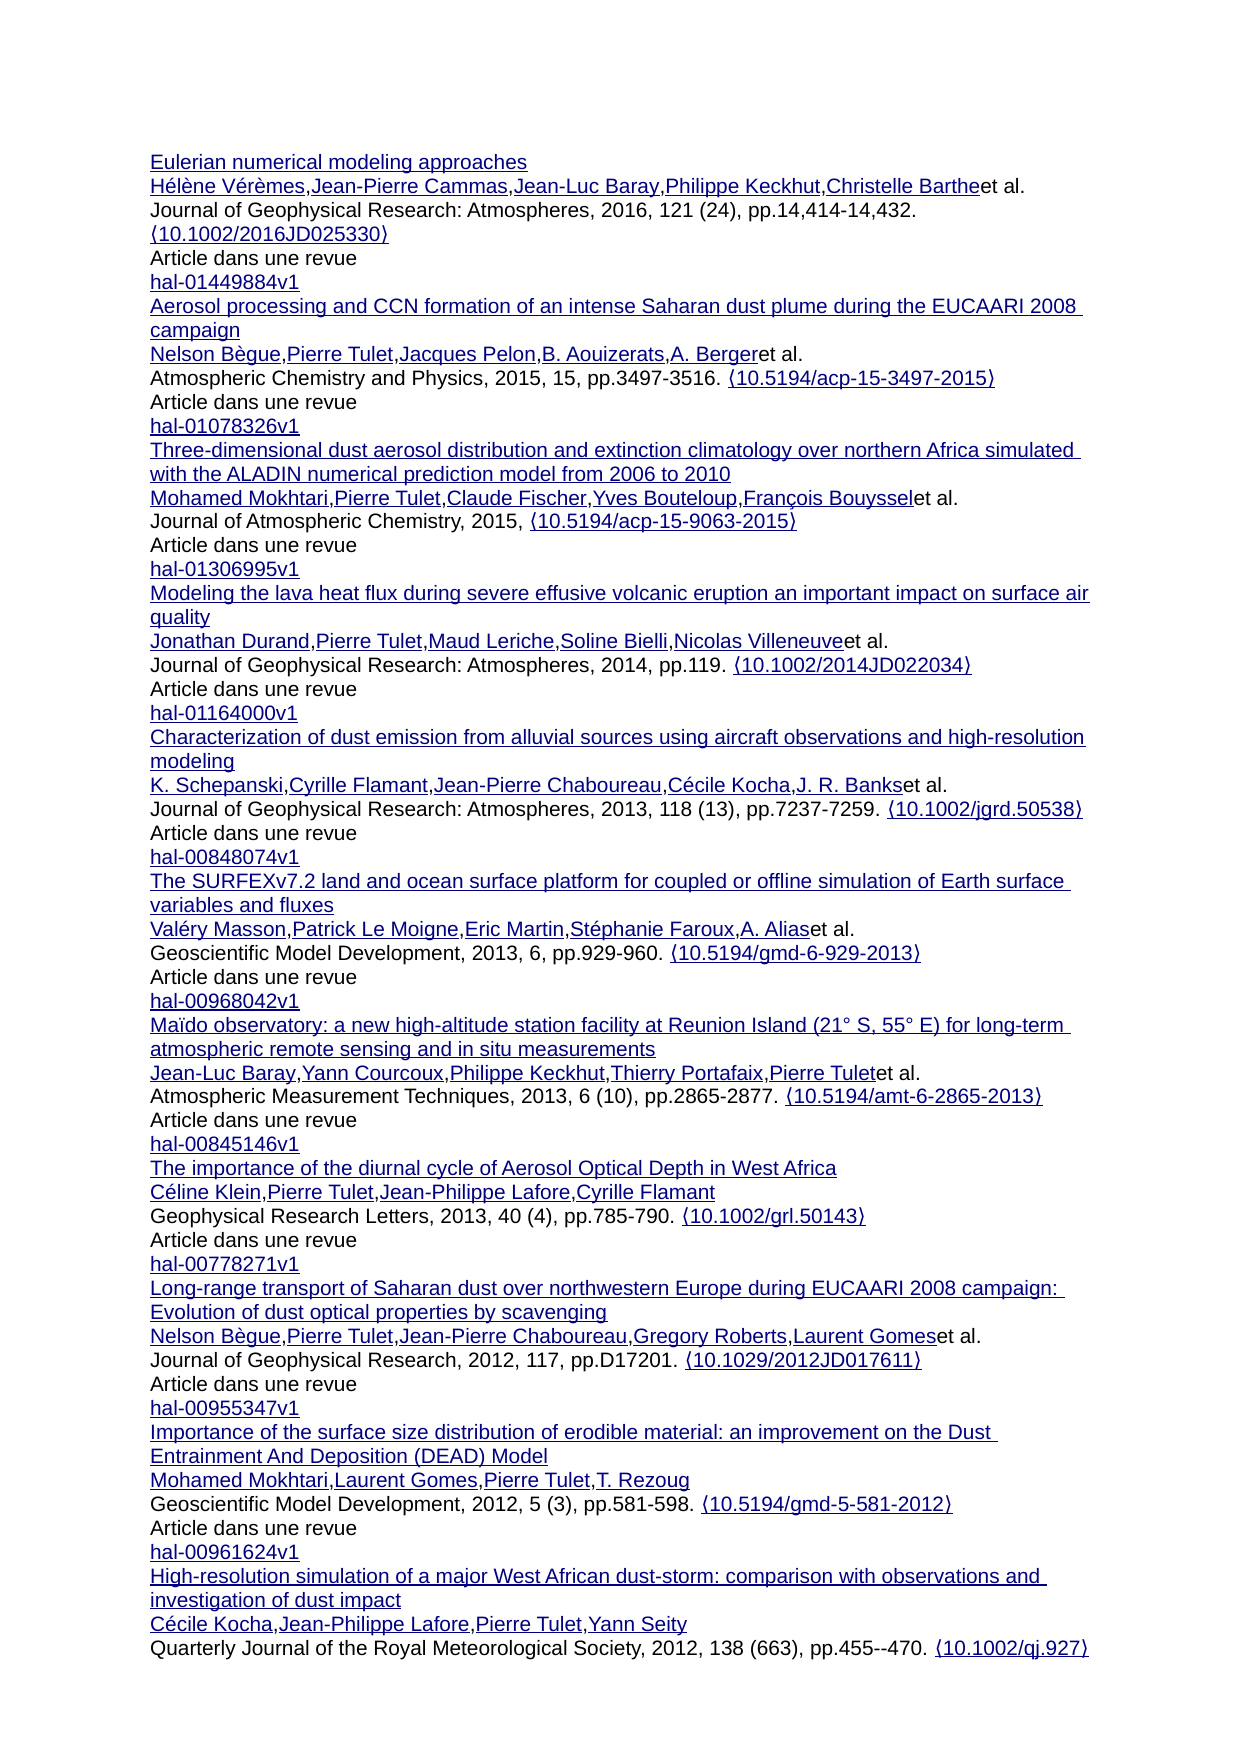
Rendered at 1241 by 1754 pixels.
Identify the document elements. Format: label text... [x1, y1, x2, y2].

table_cell High-resolution simulation of a major West African dust-storm: comparison with observations and investigation of dust impact Cécile Kocha,Jean-Philippe Lafore,Pierre Tulet,Yann Seity Quarterly Journal of the Royal Meteorological Society, 2012, 138 (663), pp.455--470. ⟨10.1002/qj.927⟩ [150, 1564, 1090, 1659]
table_cell Characterization of dust emission from alluvial sources using aircraft observations and high-resolution modeling K. Schepanski,Cyrille Flamant,Jean-Pierre Chaboureau,Cécile Kocha,J. R. Bankset al. Journal of Geophysical Research: Atmospheres, 2013, 118 (13), pp.7237-7259. ⟨10.1002/jgrd.50538⟩ Article dans une revue hal-00848074v1 [150, 725, 1090, 869]
table_cell Long-range transport of Saharan dust over northwestern Europe during EUCAARI 2008 campaign: Evolution of dust optical properties by scavenging Nelson Bègue,Pierre Tulet,Jean-Pierre Chaboureau,Gregory Roberts,Laurent Gomeset al. Journal of Geophysical Research, 2012, 117, pp.D17201. ⟨10.1029/2012JD017611⟩ Article dans une revue hal-00955347v1 [150, 1276, 1090, 1420]
table_cell Eulerian numerical modeling approaches Hélène Vérèmes,Jean-Pierre Cammas,Jean-Luc Baray,Philippe Keckhut,Christelle Bartheet al. Journal of Geophysical Research: Atmospheres, 2016, 121 (24), pp.14,414-14,432. ⟨10.1002/2016JD025330⟩ Article dans une revue hal-01449884v1 [150, 150, 1090, 294]
table_cell Modeling the lava heat flux during severe effusive volcanic eruption an important impact on surface air [150, 581, 1090, 602]
table_cell The SURFEXv7.2 land and ocean surface platform for coupled or offline simulation of Earth surface variables and fluxes Valéry Masson,Patrick Le Moigne,Eric Martin,Stéphanie Faroux,A. Aliaset al. Geoscientific Model Development, 2013, 6, pp.929-960. ⟨10.5194/gmd-6-929-2013⟩ Article dans une revue hal-00968042v1 [150, 869, 1090, 1012]
table_cell quality Jonathan Durand,Pierre Tulet,Maud Leriche,Soline Bielli,Nicolas Villeneuveet al. Journal of Geophysical Research: Atmospheres, 2014, pp.119. ⟨10.1002/2014JD022034⟩ Article dans une revue hal-01164000v1 [150, 603, 1090, 725]
table_cell Three-dimensional dust aerosol distribution and extinction climatology over northern Africa simulated with the ALADIN numerical prediction model from 2006 to 2010 Mohamed Mokhtari,Pierre Tulet,Claude Fischer,Yves Bouteloup,François Bouysselet al. Journal of Atmospheric Chemistry, 2015, ⟨10.5194/acp-15-9063-2015⟩ Article dans une revue hal-01306995v1 [150, 438, 1090, 581]
table_cell The importance of the diurnal cycle of Aerosol Optical Depth in West Africa Céline Klein,Pierre Tulet,Jean-Philippe Lafore,Cyrille Flamant Geophysical Research Letters, 2013, 40 (4), pp.785-790. ⟨10.1002/grl.50143⟩ Article dans une revue hal-00778271v1 [150, 1156, 1090, 1276]
table_cell Importance of the surface size distribution of erodible material: an improvement on the Dust Entrainment And Deposition (DEAD) Model Mohamed Mokhtari,Laurent Gomes,Pierre Tulet,T. Rezoug Geoscientific Model Development, 2012, 5 (3), pp.581-598. ⟨10.5194/gmd-5-581-2012⟩ Article dans une revue hal-00961624v1 [150, 1420, 1090, 1563]
table_cell Maïdo observatory: a new high-altitude station facility at Reunion Island (21° S, 55° E) for long-term atmospheric remote sensing and in situ measurements Jean-Luc Baray,Yann Courcoux,Philippe Keckhut,Thierry Portafaix,Pierre Tuletet al. Atmospheric Measurement Techniques, 2013, 6 (10), pp.2865-2877. ⟨10.5194/amt-6-2865-2013⟩ Article dans une revue hal-00845146v1 [150, 1013, 1090, 1156]
table_cell Aerosol processing and CCN formation of an intense Saharan dust plume during the EUCAARI 2008 campaign Nelson Bègue,Pierre Tulet,Jacques Pelon,B. Aouizerats,A. Bergeret al. Atmospheric Chemistry and Physics, 2015, 15, pp.3497-3516. ⟨10.5194/acp-15-3497-2015⟩ Article dans une revue hal-01078326v1 [150, 294, 1090, 437]
